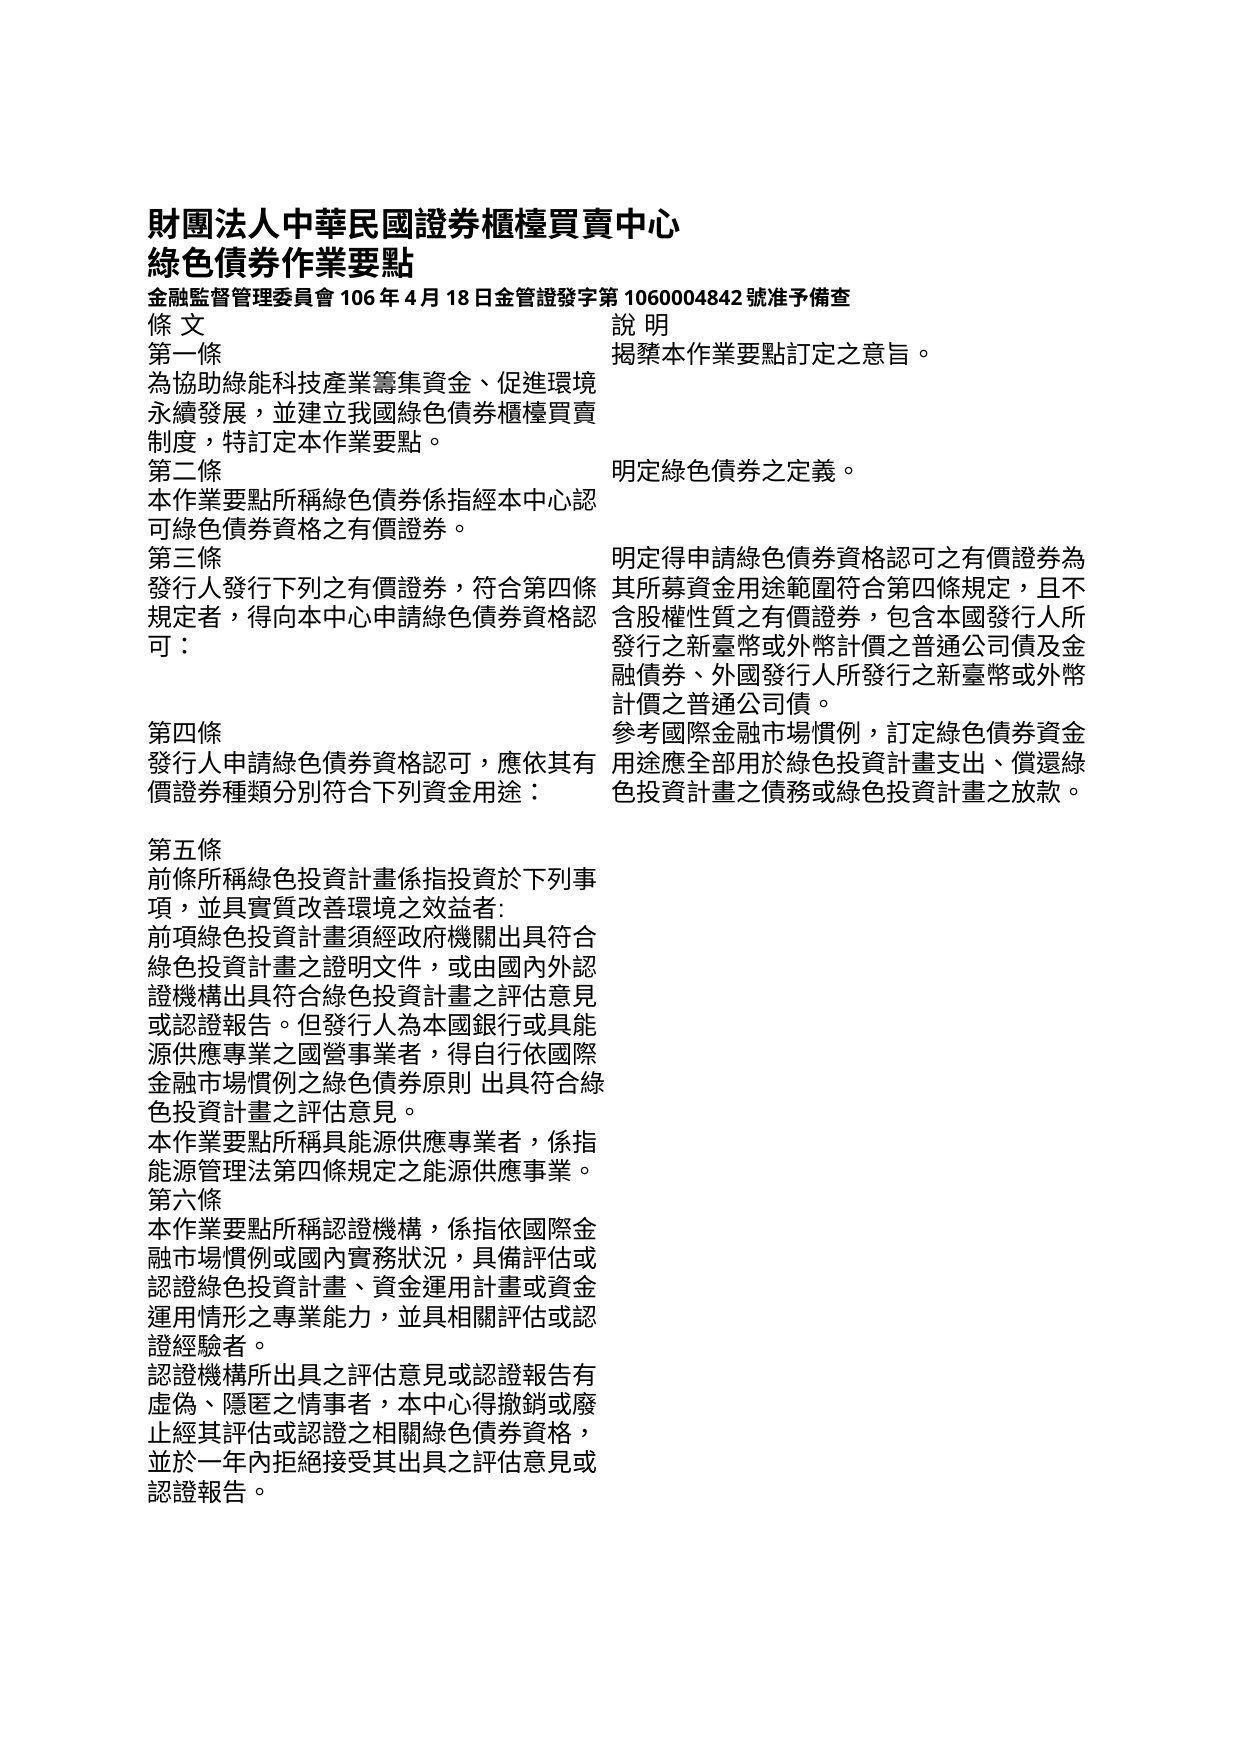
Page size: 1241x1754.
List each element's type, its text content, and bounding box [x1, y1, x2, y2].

table_header 說 明 [611, 311, 1092, 341]
table_header 條 文 [148, 311, 611, 341]
table_cell 第五條 前條所稱綠色投資計畫係指投資於下列事項，並具實質改善環境之效益者: 前項綠色投資計畫須經政府機關出具符合綠色投資計畫之證明文件，或由國內外認證機構出具符合綠色投資計畫之評估意見或認證報告。但發行人為本國銀行或具能源供應專業之國營事業者，得自行依國際金融市場慣例之綠色債券原則 出具符合綠色投資計畫之評估意見。 本作業要點所稱具能源供應專業者，係指能源管理法第四條規定之能源供應事業。 [148, 836, 611, 1186]
table_cell 第二條 本作業要點所稱綠色債券係指經本中心認可綠色債券資格之有價證券。 [148, 457, 611, 545]
table_cell 第六條 本作業要點所稱認證機構，係指依國際金融市場慣例或國內實務狀況，具備評估或認證綠色投資計畫、資金運用計畫或資金運用情形之專業能力，並具相關評估或認證經驗者。 認證機構所出具之評估意見或認證報告有虛偽、隱匿之情事者，本中心得撤銷或廢止經其評估或認證之相關綠色債券資格，並於一年內拒絕接受其出具之評估意見或認證報告。 [148, 1186, 611, 1507]
table_cell 第四條 發行人申請綠色債券資格認可，應依其有價證券種類分別符合下列資金用途： [148, 720, 611, 836]
table_cell 第三條 發行人發行下列之有價證券，符合第四條規定者，得向本中心申請綠色債券資格認可： [148, 545, 611, 720]
table_cell [611, 836, 1092, 1186]
text 金融監督管理委員會106年4月18日金管證發字第1060004842號准予備查 [148, 283, 1092, 311]
text 財團法人中華民國證券櫃檯買賣中心 [148, 205, 1092, 244]
table_cell 明定綠色債券之定義。 [611, 457, 1092, 545]
table_cell [611, 1186, 1092, 1507]
table_cell 明定得申請綠色債券資格認可之有價證券為其所募資金用途範圍符合第四條規定，且不含股權性質之有價證券，包含本國發行人所發行之新臺幣或外幣計價之普通公司債及金融債券、外國發行人所發行之新臺幣或外幣計價之普通公司債。 [611, 545, 1092, 720]
table_cell 第一條 為協助綠能科技產業籌集資金、促進環境永續發展，並建立我國綠色債券櫃檯買賣制度，特訂定本作業要點。 [148, 341, 611, 457]
table_cell 揭櫫本作業要點訂定之意旨。 [611, 341, 1092, 457]
text 綠色債券作業要點 [148, 244, 1092, 283]
table_cell 參考國際金融市場慣例，訂定綠色債券資金用途應全部用於綠色投資計畫支出、償還綠色投資計畫之債務或綠色投資計畫之放款。 [611, 720, 1092, 836]
